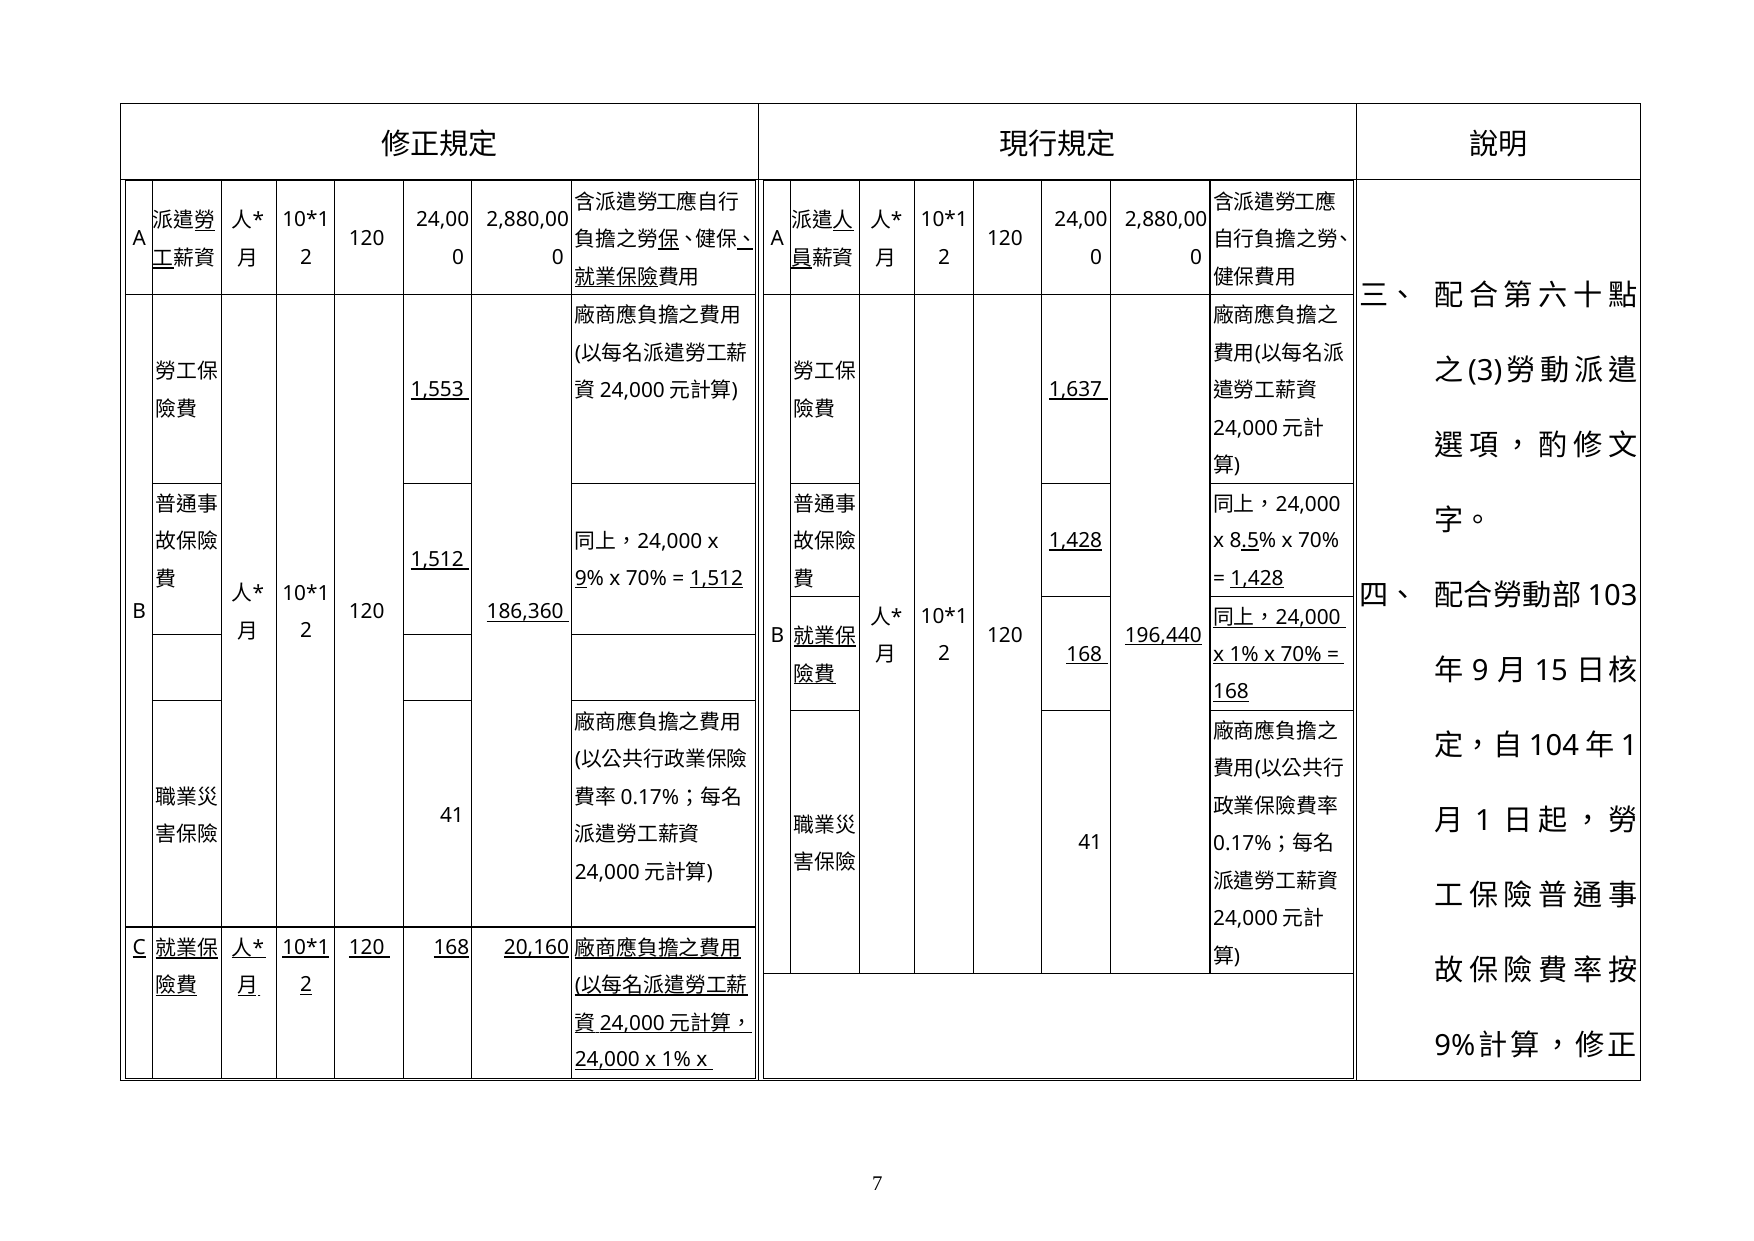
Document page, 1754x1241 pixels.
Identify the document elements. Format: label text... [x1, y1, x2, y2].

table_cell 同上，24,000 x 9% x 70% = 1,512 [572, 484, 755, 633]
table_header 修正規定 [121, 104, 758, 179]
table_cell 10*12 [277, 181, 334, 294]
table_cell 120 [335, 181, 403, 294]
table_cell 41 [404, 701, 471, 926]
table_cell C [126, 928, 152, 1077]
table_cell 廠商應負擔之費用(以公共行政業保險費率0.17%；每名派遣勞工薪資24,000元計算) [572, 701, 755, 926]
table_cell 1,512 [404, 484, 471, 633]
table_cell 廠商應負擔之費用(以每名派遣勞工薪資24,000元計算) [572, 295, 755, 482]
table_cell A [764, 181, 790, 294]
table_cell 職業災害保險 [153, 701, 221, 926]
table_cell [121, 180, 758, 1080]
table_cell 含派遣勞工應自行負擔之勞、健保費用 [1211, 181, 1353, 294]
table_cell 配合第六十點之(3)勞動派遣選項，修正範例名稱。 說明2修正與案例有關之時間資訊。 配合第六十點之(3)勞動派遣選項，酌修文字。 配合勞動部103年9月15日核定，自104年1月1日起，勞工保險普通事故保險費率按9%計算，修正勞工保險費、普通事故保險費之單價及說明。 就業保險費係依據就業保險法，與勞工保險費係依據勞工保險條例有別，爰單獨移列至C項，以下項次遞移。 修正積欠工資墊償基金項目名稱。 配合衛生福利部中央健康保險署103年12月23日公告，104年1月1日起調降全民健保平均眷口數為0.62人，修正健保費之單價及說明。 為強化保障派遣勞工權益，增列年終獎金及其補充保費。以下項目編號遞移。 配合增列就業保險費、年終獎金及其補充保費，修正機關預列費用欄位。 備註2及3酌修文字。 [1357, 180, 1640, 1080]
table_cell B [764, 295, 790, 973]
table_cell 10*12 [915, 181, 973, 294]
table_cell 168 [404, 928, 471, 1077]
table_header 現行規定 [759, 104, 1356, 179]
table_cell 20,160 [472, 928, 571, 1077]
table_cell 派遣勞工薪資 [153, 181, 221, 294]
table_cell 勞工保險費 [791, 295, 859, 482]
table_cell [404, 635, 471, 700]
table_cell 24,000 [1042, 181, 1110, 294]
table_cell 廠商應負擔之費用(以每名派遣勞工薪資24,000元計算) [1211, 295, 1353, 482]
table_cell [764, 974, 1353, 1077]
table_cell 人*月 [860, 295, 914, 973]
table_cell 人*月 [222, 181, 276, 294]
table_cell 24,000 [404, 181, 471, 294]
table_cell 含派遣勞工應自行負擔之勞保、健保、就業保險費用 [572, 181, 755, 294]
table_cell 廠商應負擔之費用(以公共行政業保險費率0.17%；每名派遣勞工薪資24,000元計算) [1211, 711, 1353, 973]
table_header 說明 [1357, 104, 1640, 179]
table_cell [572, 635, 755, 700]
table_cell 人*月 [222, 928, 276, 1077]
table_cell 196,440 [1111, 295, 1209, 973]
table_cell 10*12 [915, 295, 973, 973]
table_cell 1,637 [1042, 295, 1110, 482]
table_cell 同上，24,000 x 8.5% x 70% = 1,428 [1211, 484, 1353, 596]
table_cell B [126, 295, 152, 926]
table_cell 120 [974, 181, 1041, 294]
table_cell 1,553 [404, 295, 471, 482]
table_cell [153, 635, 221, 700]
table_cell [759, 180, 1356, 1080]
table_cell 10*12 [277, 295, 334, 926]
table_cell 人*月 [860, 181, 914, 294]
table_cell 120 [335, 928, 403, 1077]
table_cell 186,360 [472, 295, 571, 926]
table_cell 職業災害保險 [791, 711, 859, 973]
table_cell A [126, 181, 152, 294]
table_cell 人*月 [222, 295, 276, 926]
table_cell 普通事故保險費 [791, 484, 859, 596]
table_cell 2,880,000 [472, 181, 571, 294]
table_cell 普通事故保險費 [153, 484, 221, 633]
table_cell 120 [974, 295, 1041, 973]
table_cell 廠商應負擔之費用(以每名派遣勞工薪資24,000元計算， 24,000 x 1% x [572, 928, 755, 1077]
table_cell 1,428 [1042, 484, 1110, 596]
table_cell 勞工保險費 [153, 295, 221, 482]
table_cell 120 [335, 295, 403, 926]
table_cell 2,880,000 [1111, 181, 1209, 294]
table_cell 41 [1042, 711, 1110, 973]
table_cell 派遣人員薪資 [791, 181, 859, 294]
table_cell 就業保險費 [153, 928, 221, 1077]
table_cell 10*12 [277, 928, 334, 1077]
table_cell 168 [1042, 597, 1110, 709]
table_cell 同上，24,000 x 1% x 70% = 168 [1211, 597, 1353, 709]
table_cell 就業保險費 [791, 597, 859, 709]
